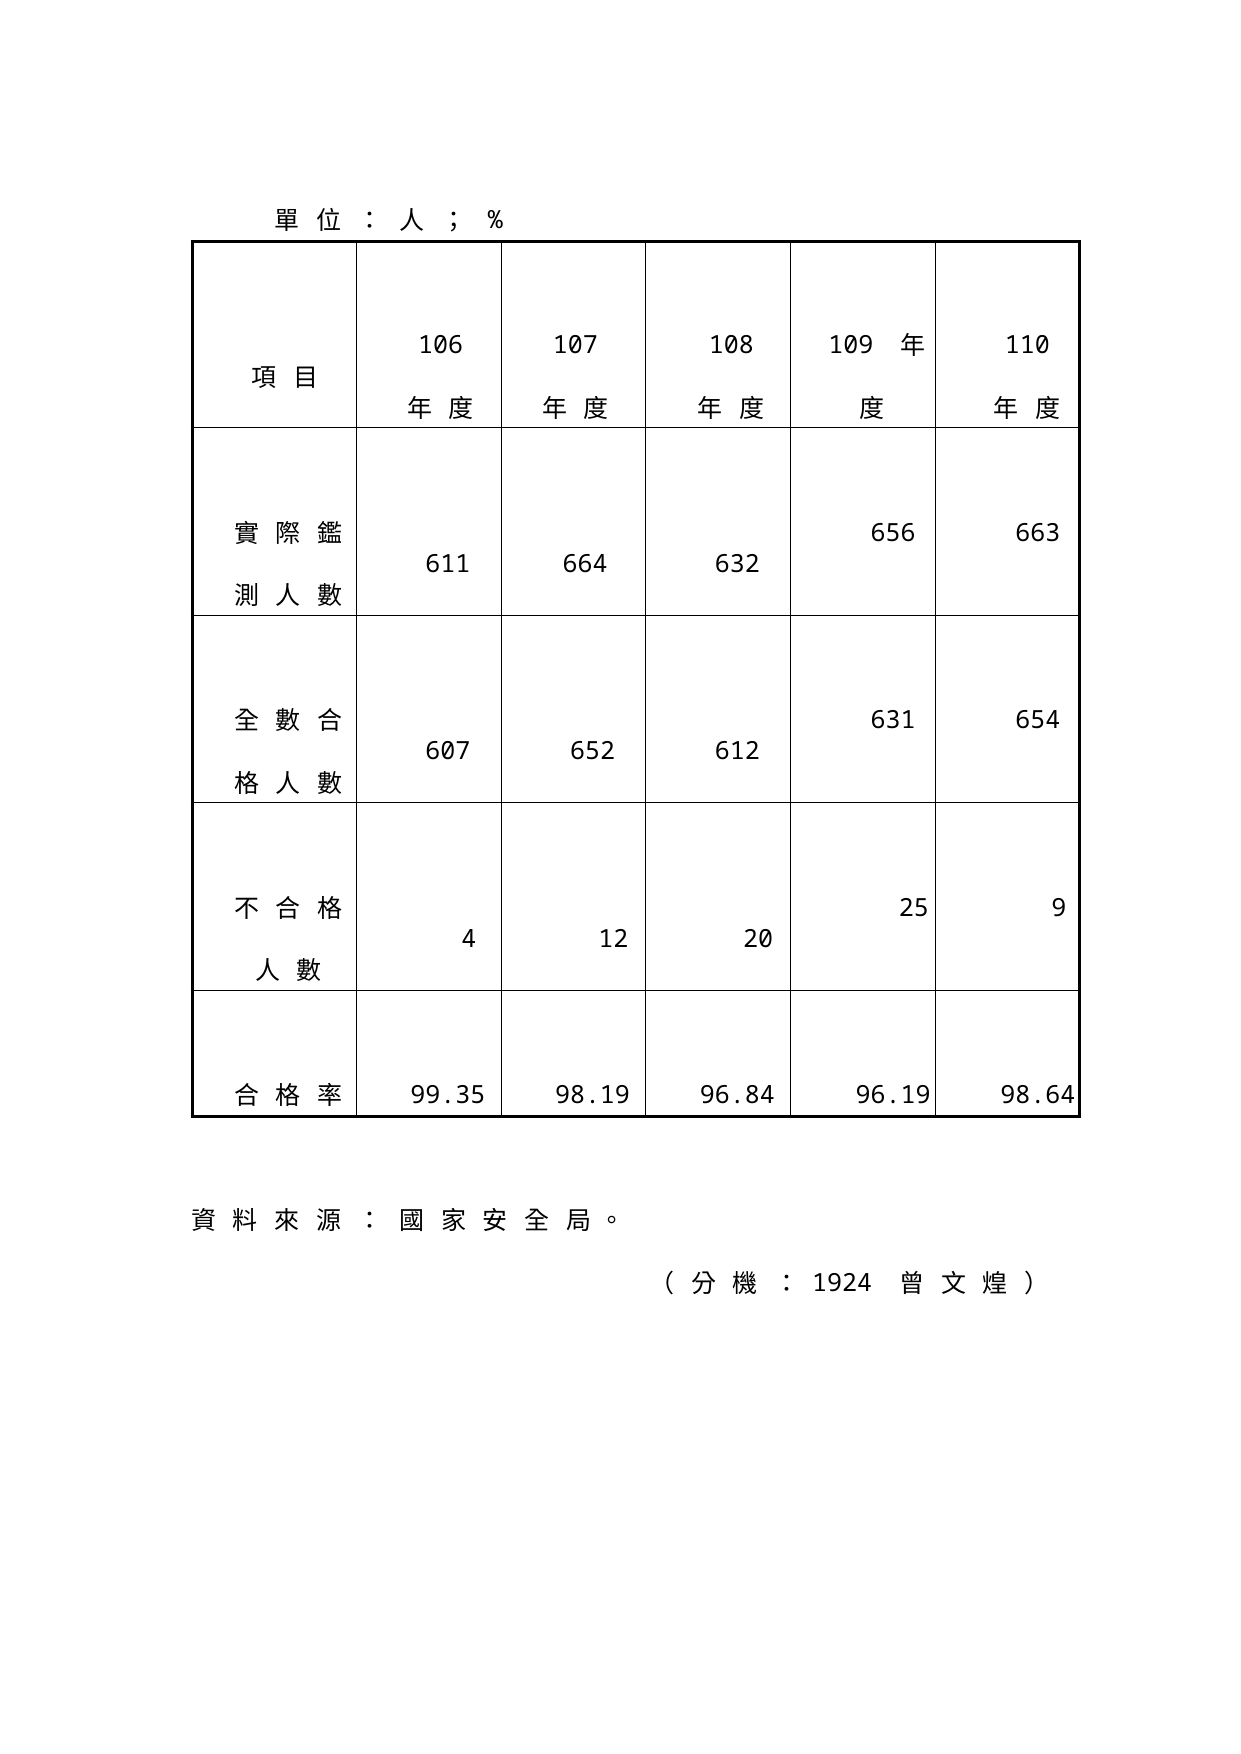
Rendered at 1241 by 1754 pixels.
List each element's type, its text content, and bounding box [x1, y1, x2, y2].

table_cell 99.35 [357, 991, 501, 1115]
table_cell 632 [646, 428, 790, 615]
table_cell 20 [646, 803, 790, 990]
table_cell 656 [791, 428, 935, 615]
table_cell 654 [936, 616, 1078, 802]
table_cell 96.84 [646, 991, 790, 1115]
table_header 110年度 [936, 243, 1078, 427]
table_cell 652 [502, 616, 645, 802]
table_cell 611 [357, 428, 501, 615]
table_header 項目 [194, 243, 356, 427]
table_cell 實際鑑測人數 [194, 428, 356, 615]
table_cell 98.19 [502, 991, 645, 1115]
table_cell 631 [791, 616, 935, 802]
text 資料來源：國家安全局。 [183, 1177, 1058, 1240]
table_header 106年度 [357, 243, 501, 427]
table_cell 607 [357, 616, 501, 802]
table_cell 25 [791, 803, 935, 990]
table_cell 98.64 [936, 991, 1078, 1115]
table_cell 9 [936, 803, 1078, 990]
table_cell 全數合格人數 [194, 616, 356, 802]
table_header 109年度 [791, 243, 935, 427]
table_cell 4 [357, 803, 501, 990]
table_cell 664 [502, 428, 645, 615]
table_cell 663 [936, 428, 1078, 615]
text （分機：1924 曾文煌） [183, 1240, 1058, 1302]
text 單位：人；% [180, 177, 1058, 240]
table_cell 612 [646, 616, 790, 802]
table_header 108年度 [646, 243, 790, 427]
table_cell 12 [502, 803, 645, 990]
table_cell 96.19 [791, 991, 935, 1115]
table_cell 合格率 [194, 991, 356, 1115]
table_header 107年度 [502, 243, 645, 427]
table_cell 不合格人數 [194, 803, 356, 990]
